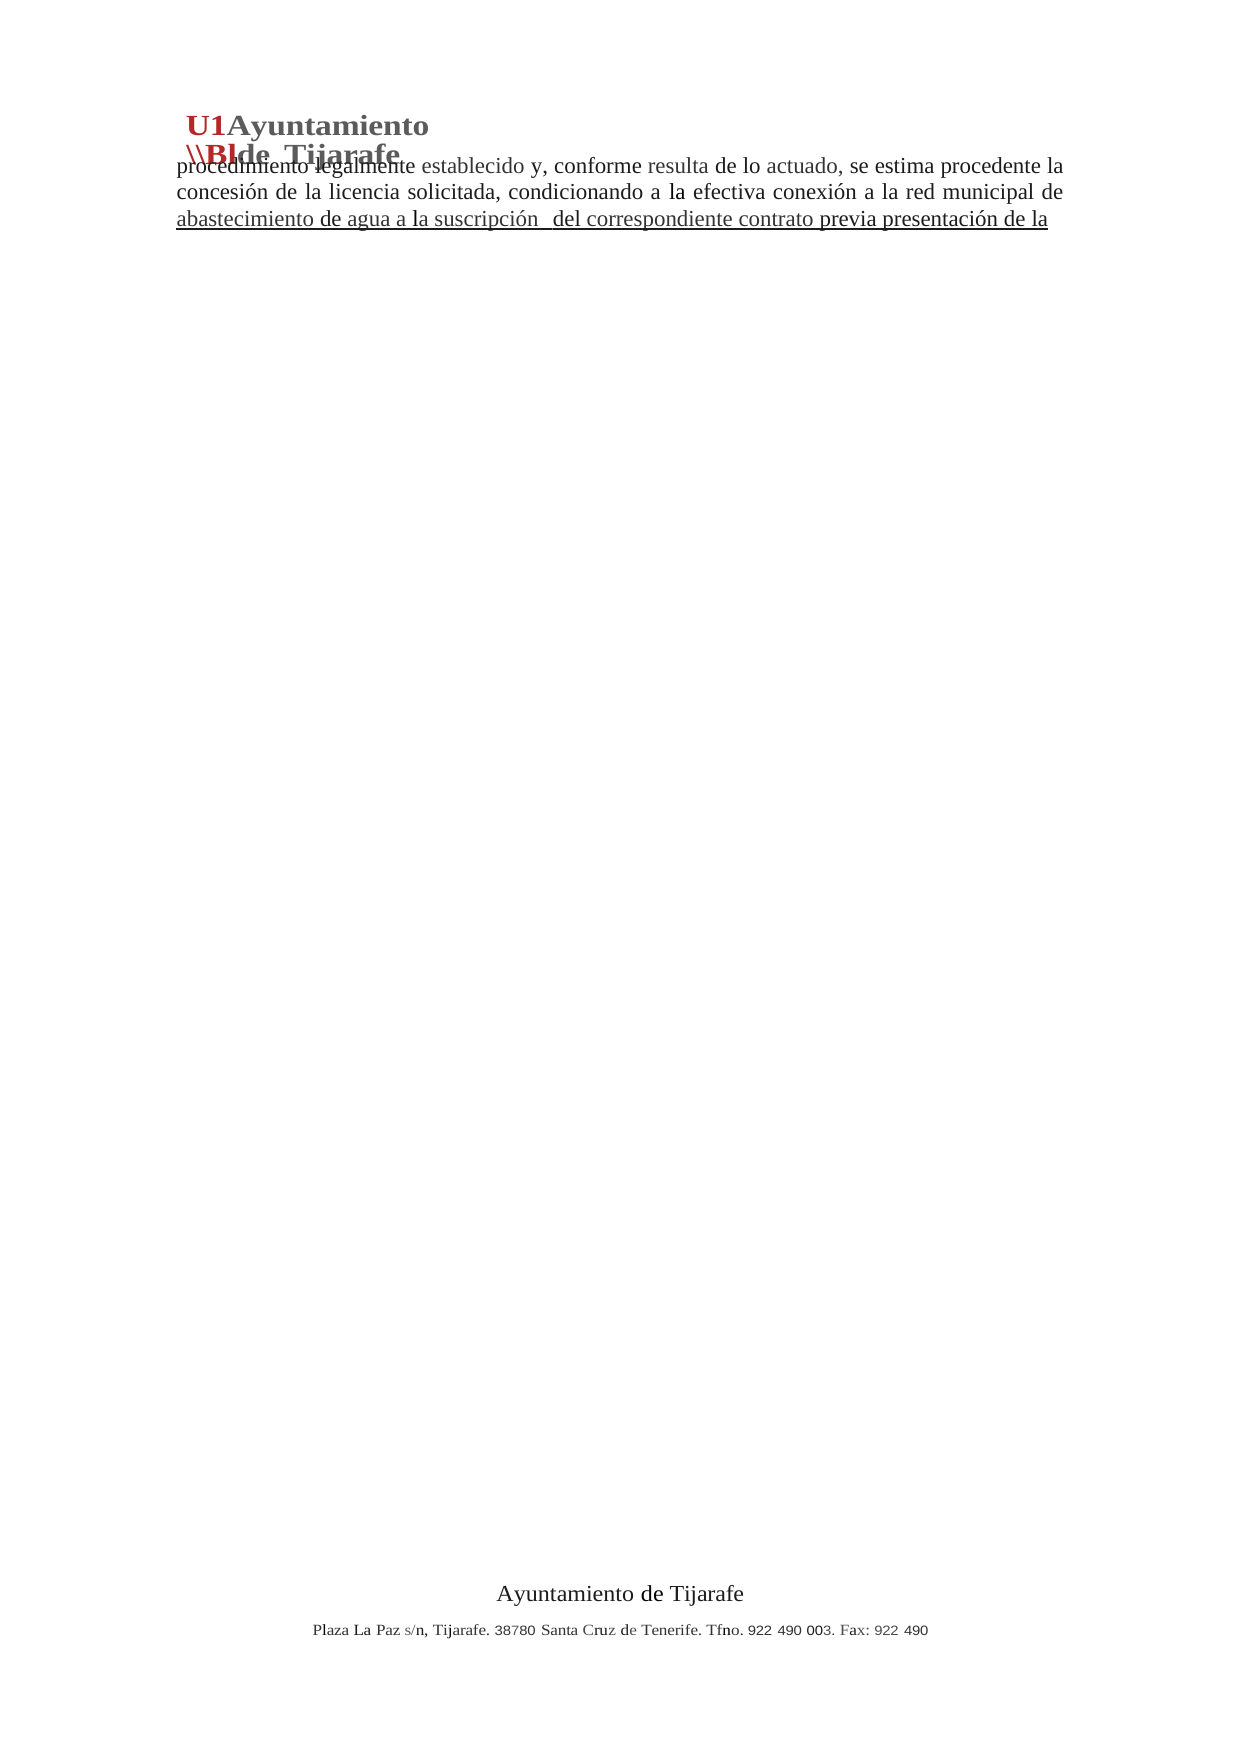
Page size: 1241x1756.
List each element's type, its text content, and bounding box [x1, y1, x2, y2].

text VISTO el informe favorable de la Asesoría Jurídica, según el cual se ha seguido el procedimiento legalmente establecido y, conforme resulta de lo actuado, se estima procedente la concesión de la licencia solicitada, condicionando a la efectiva conexión a la red municipal de abastecimiento de agua a la suscripción del correspondiente contrato previa presentación de la [176, 152, 1064, 231]
